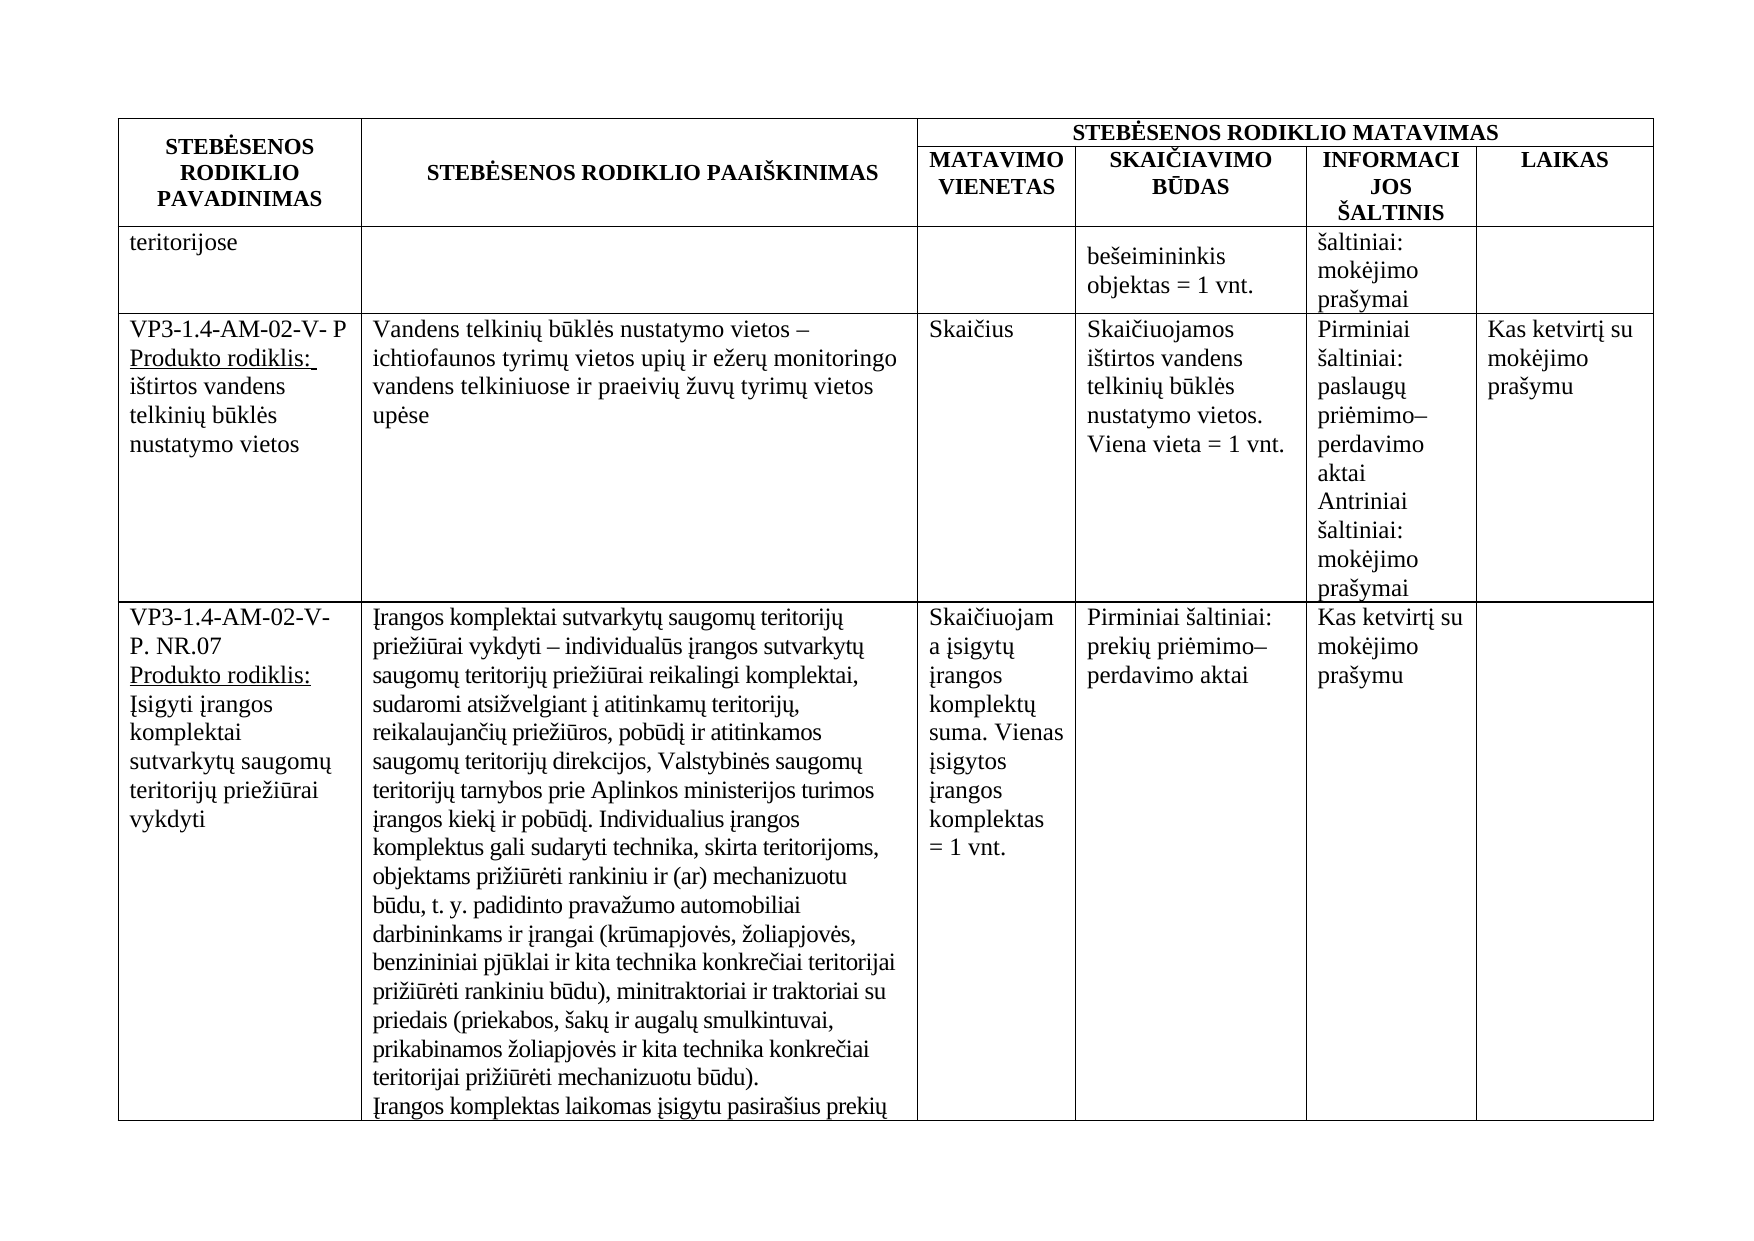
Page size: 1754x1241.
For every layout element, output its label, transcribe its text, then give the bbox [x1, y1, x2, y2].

table_cell Skaičiuojamos ištirtos vandens telkinių būklės nustatymo vietos. Viena vieta = 1 vnt. [1076, 314, 1306, 601]
table_cell VP3-1.4-AM-02-V- P. NR.07 Produkto rodiklis: Įsigyti įrangos komplektai sutvarkytų saugomų teritorijų priežiūrai vykdyti [119, 603, 361, 1120]
table_cell Įrangos komplektai sutvarkytų saugomų teritorijų priežiūrai vykdyti – individualūs įrangos sutvarkytų saugomų teritorijų priežiūrai reikalingi komplektai, sudaromi atsižvelgiant į atitinkamų teritorijų, reikalaujančių priežiūros, pobūdį ir atitinkamos saugomų teritorijų direkcijos, Valstybinės saugomų teritorijų tarnybos prie Aplinkos ministerijos turimos įrangos kiekį ir pobūdį. Individualius įrangos komplektus gali sudaryti technika, skirta teritorijoms, objektams prižiūrėti rankiniu ir (ar) mechanizuotu būdu, t. y. padidinto pravažumo automobiliai darbininkams ir įrangai (krūmapjovės, žoliapjovės, benzininiai pjūklai ir kita technika konkrečiai teritorijai prižiūrėti rankiniu būdu), minitraktoriai ir traktoriai su priedais (priekabos, šakų ir augalų smulkintuvai, prikabinamos žoliapjovės ir kita technika konkrečiai teritorijai prižiūrėti mechanizuotu būdu). Įrangos komplektas laikomas įsigytu pasirašius prekių [362, 603, 917, 1120]
table_cell SKAIČIAVIMO BŪDAS [1076, 147, 1306, 226]
table_cell Skaičius [918, 314, 1075, 601]
table_header STEBĖSENOS RODIKLIO PAAIŠKINIMAS [362, 119, 917, 226]
table_cell Vandens telkinių būklės nustatymo vietos – ichtiofaunos tyrimų vietos upių ir ežerų monitoringo vandens telkiniuose ir praeivių žuvų tyrimų vietos upėse [362, 314, 917, 601]
table_cell Skaičiuojama įsigytų įrangos komplektų suma. Vienas įsigytos įrangos komplektas = 1 vnt. [918, 603, 1075, 1120]
table_cell Pirminiai šaltiniai: prekių priėmimo–perdavimo aktai [1076, 603, 1306, 1120]
table_cell VP3-1.4-AM-02-V- P Produkto rodiklis: ištirtos vandens telkinių būklės nustatymo vietos [119, 314, 361, 601]
table_cell teritorijose [119, 227, 361, 313]
table_cell šaltiniai: mokėjimo prašymai [1307, 227, 1476, 313]
table_cell INFORMACIJOS ŠALTINIS [1307, 147, 1476, 226]
table_cell Pirminiai šaltiniai: paslaugų priėmimo–perdavimo aktai Antriniai šaltiniai: mokėjimo prašymai [1307, 314, 1476, 601]
table_cell Kas ketvirtį su mokėjimo prašymu [1307, 603, 1476, 1120]
table_cell [1477, 227, 1653, 313]
table_cell bešeimininkis objektas = 1 vnt. [1076, 227, 1306, 313]
table_header STEBĖSENOS RODIKLIO PAVADINIMAS [119, 119, 361, 226]
table_cell LAIKAS [1477, 147, 1653, 226]
table_cell Kas ketvirtį su mokėjimo prašymu [1477, 314, 1653, 601]
table_cell [918, 227, 1075, 313]
table_cell [1477, 603, 1653, 1120]
table_cell MATAVIMO VIENETAS [918, 147, 1075, 226]
table_cell [362, 227, 917, 313]
table_header STEBĖSENOS RODIKLIO MATAVIMAS [918, 119, 1653, 146]
